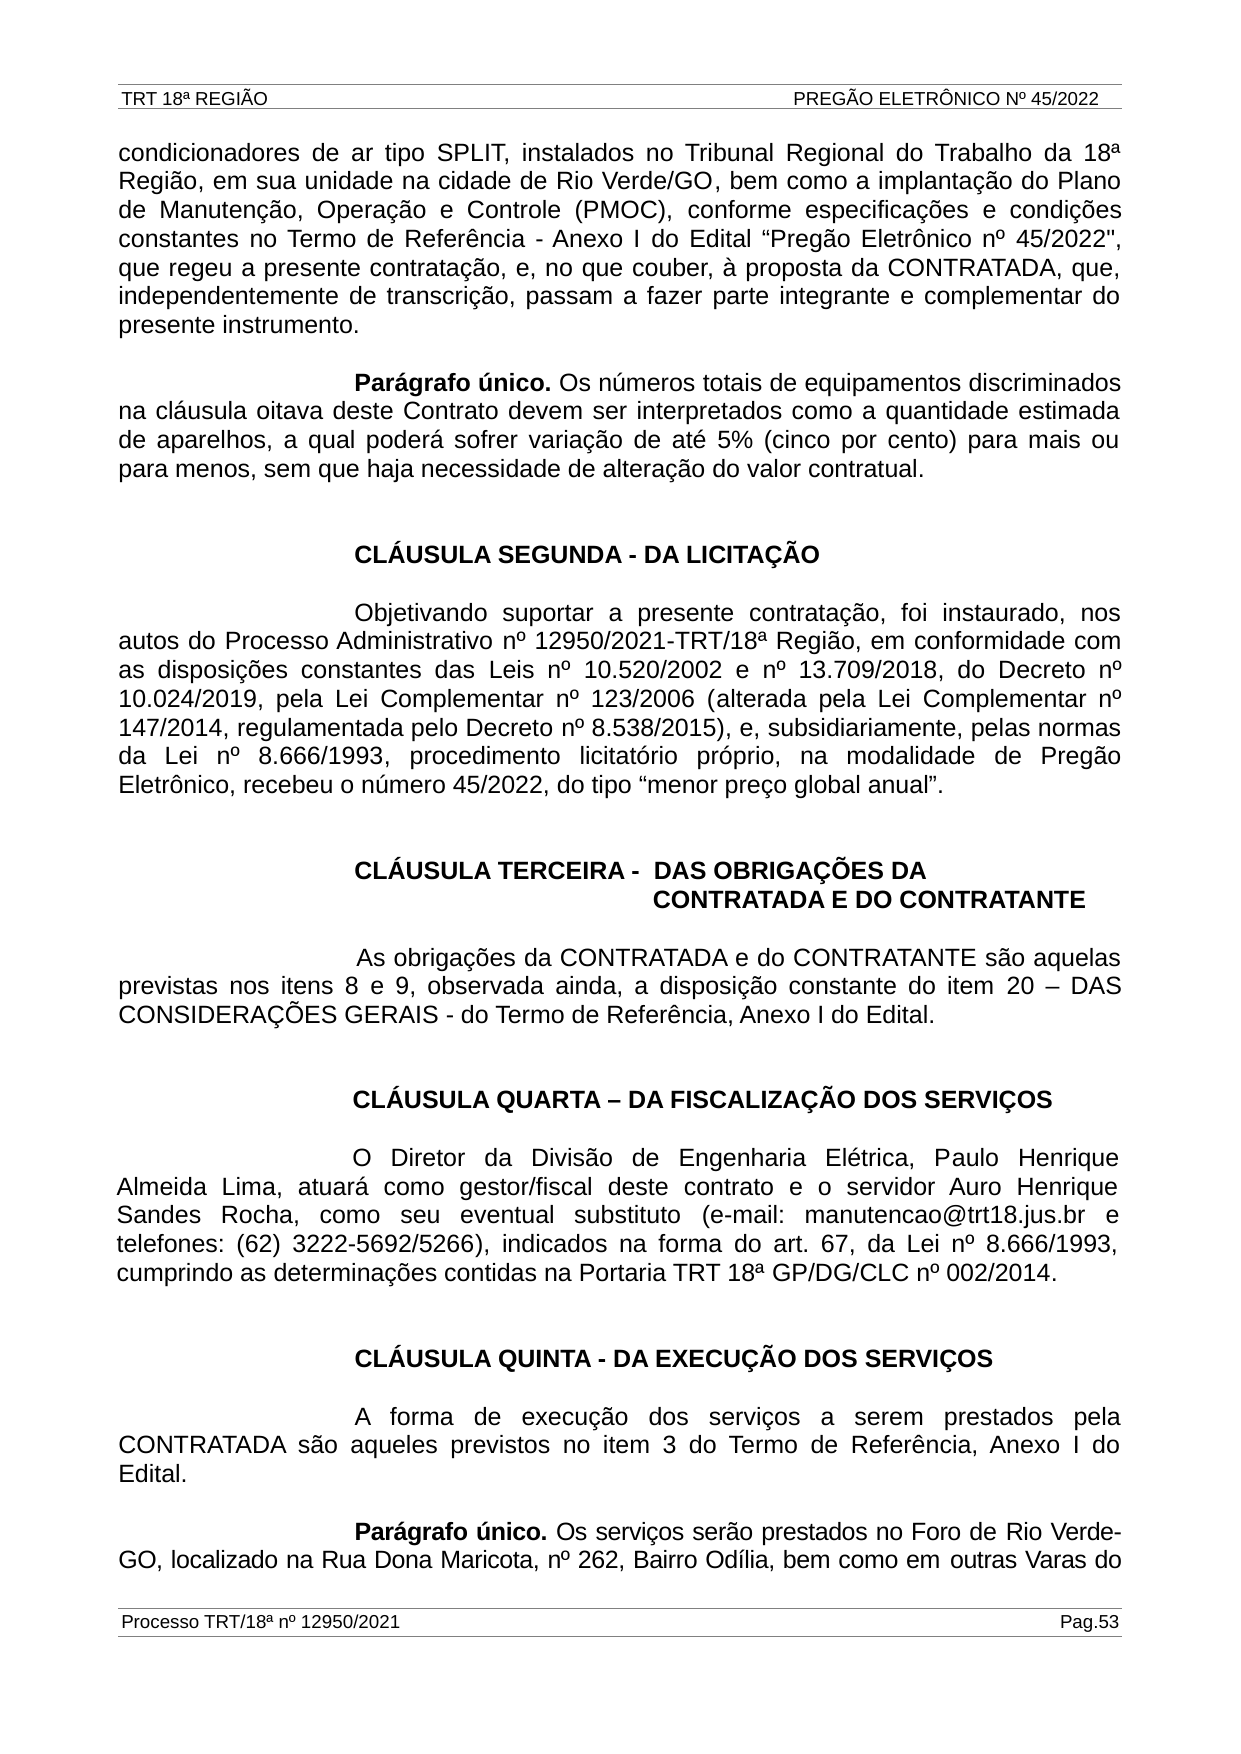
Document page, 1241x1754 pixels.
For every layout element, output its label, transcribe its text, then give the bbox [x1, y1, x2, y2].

text As obrigações da CONTRATADA e do CONTRATANTE são aquelas previstas nos itens 8 e 9, observada ainda, a disposição constante do item 20 – DAS CONSIDERAÇÕES GERAIS - do Termo de Referência, Anexo I do Edital. [118, 942, 1122, 1029]
text CLÁUSULA SEGUNDA - DA LICITAÇÃO [118, 540, 1122, 569]
text CLÁUSULA TERCEIRA - DAS OBRIGAÇÕES DA [118, 856, 1122, 885]
text Parágrafo único. Os serviços serão prestados no Foro de Rio Verde-GO, localizado na Rua Dona Maricota, nº 262, Bairro Odília, bem como em outras Varas do [118, 1517, 1122, 1574]
text CLÁUSULA QUARTA – DA FISCALIZAÇÃO DOS SERVIÇOS [118, 1085, 1122, 1114]
text Objetivando suportar a presente contratação, foi instaurado, nos autos do Processo Administrativo nº 12950/2021-TRT/18ª Região, em conformidade com as disposições constantes das Leis nº 10.520/2002 e nº 13.709/2018, do Decreto nº 10.024/2019, pela Lei Complementar nº 123/2006 (alterada pela Lei Complementar nº 147/2014, regulamentada pelo Decreto nº 8.538/2015), e, subsidiariamente, pelas normas da Lei nº 8.666/1993, procedimento licitatório próprio, na modalidade de Pregão Eletrônico, recebeu o número 45/2022, do tipo “menor preço global anual”. [118, 597, 1122, 799]
text A forma de execução dos serviços a serem prestados pela CONTRATADA são aqueles previstos no item 3 do Termo de Referência, Anexo I do Edital. [118, 1402, 1122, 1488]
text CONTRATADA E DO CONTRATANTE [118, 885, 1122, 914]
text CLÁUSULA QUINTA - DA EXECUÇÃO DOS SERVIÇOS [118, 1344, 1122, 1373]
text condicionadores de ar tipo SPLIT, instalados no Tribunal Regional do Trabalho da 18ª Região, em sua unidade na cidade de Rio Verde/GO, bem como a implantação do Plano de Manutenção, Operação e Controle (PMOC), conforme especificações e condições constantes no Termo de Referência - Anexo I do Edital “Pregão Eletrônico nº 45/2022", que regeu a presente contratação, e, no que couber, à proposta da CONTRATADA, que, independentemente de transcrição, passam a fazer parte integrante e complementar do presente instrumento. [118, 137, 1122, 339]
text Parágrafo único. Os números totais de equipamentos discriminados na cláusula oitava deste Contrato devem ser interpretados como a quantidade estimada de aparelhos, a qual poderá sofrer variação de até 5% (cinco por cento) para mais ou para menos, sem que haja necessidade de alteração do valor contratual. [118, 367, 1122, 482]
text O Diretor da Divisão de Engenharia Elétrica, Paulo Henrique Almeida Lima, atuará como gestor/fiscal deste contrato e o servidor Auro Henrique Sandes Rocha, como seu eventual substituto (e-mail: manutencao@trt18.jus.br e telefones: (62) 3222-5692/5266), indicados na forma do art. 67, da Lei nº 8.666/1993, cumprindo as determinações contidas na Portaria TRT 18ª GP/DG/CLC nº 002/2014. [116, 1143, 1119, 1287]
